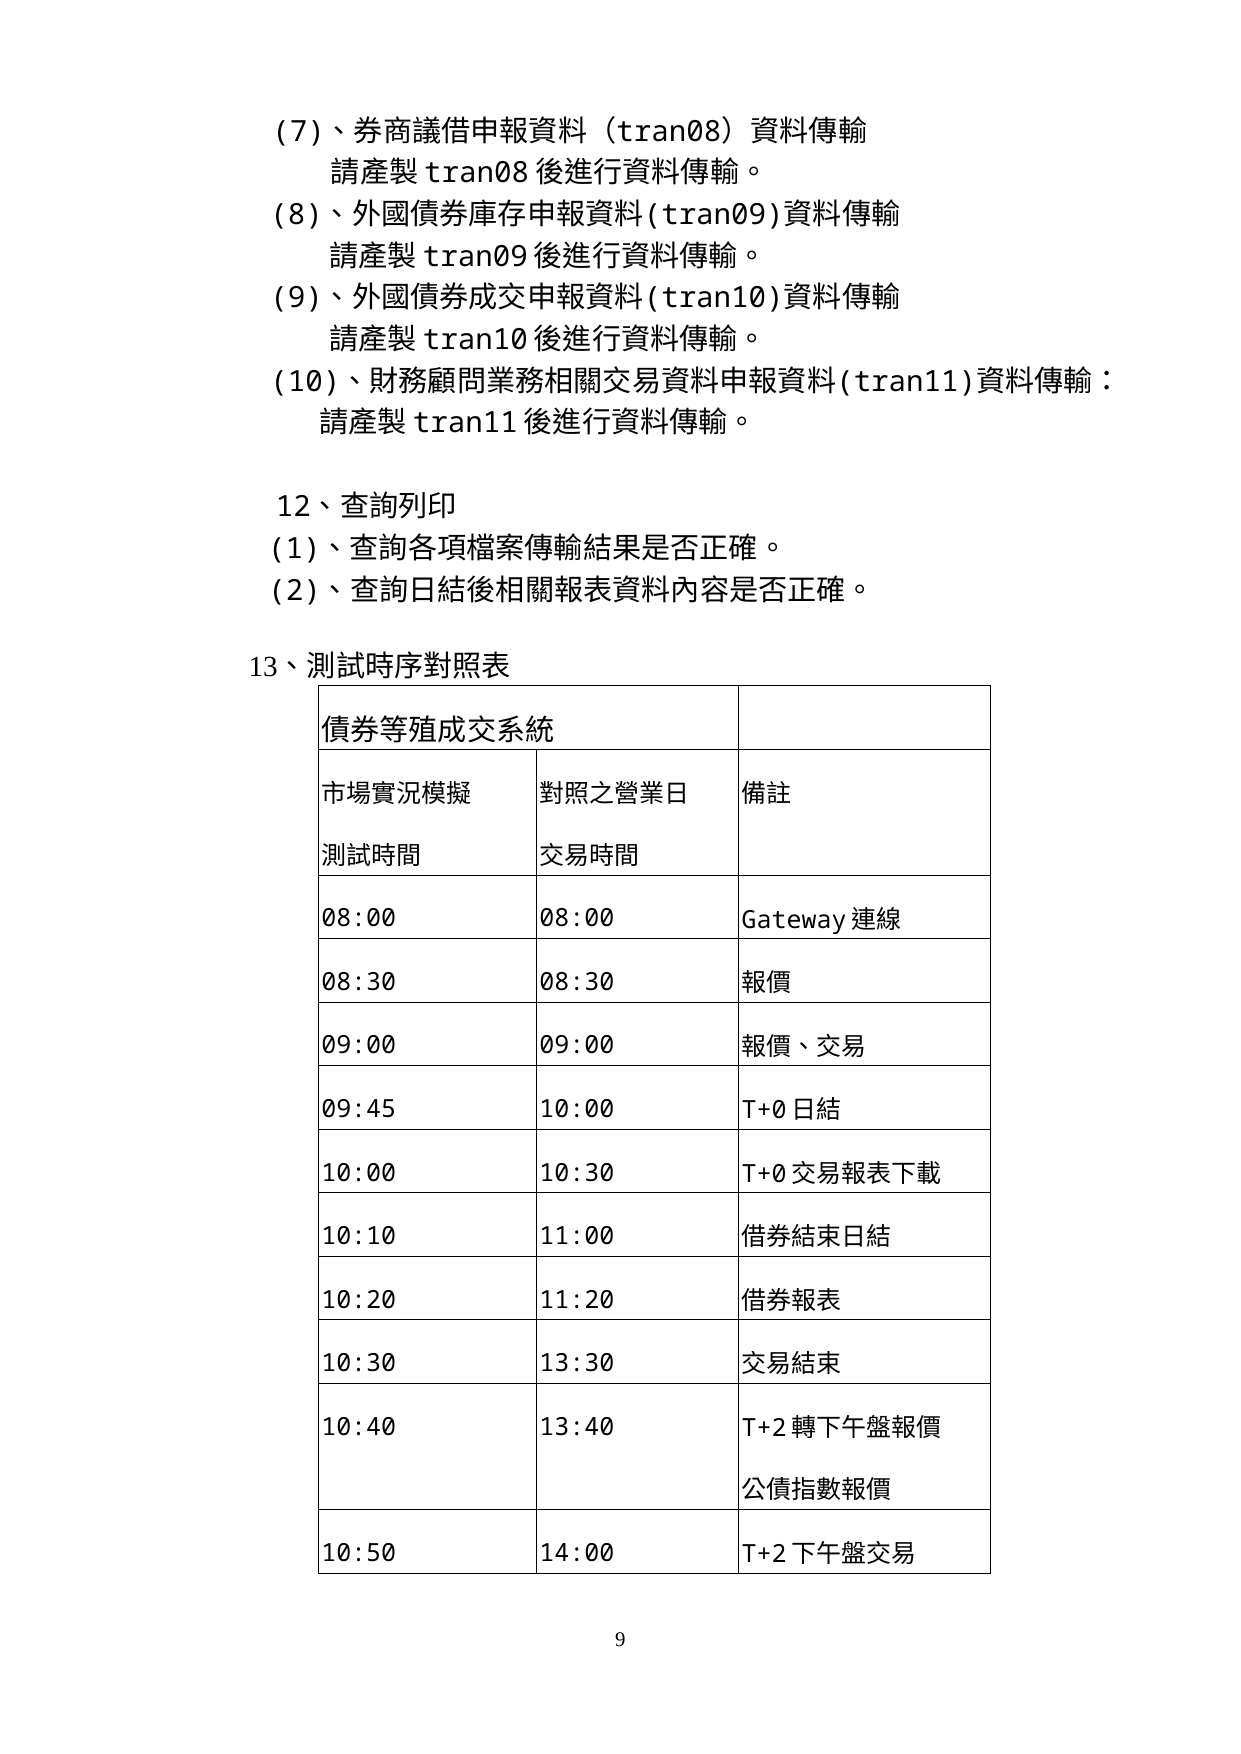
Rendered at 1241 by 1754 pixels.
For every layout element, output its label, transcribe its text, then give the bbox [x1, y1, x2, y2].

table_cell 對照之營業日 交易時間 [537, 750, 738, 874]
table_cell 10:00 [319, 1130, 536, 1192]
text (1)、查詢各項檔案傳輸結果是否正確。 [264, 525, 1122, 567]
table_cell 10:00 [537, 1066, 738, 1129]
table_cell 備註 [739, 750, 990, 874]
table_cell 10:50 [319, 1510, 536, 1572]
table_cell 報價 [739, 939, 990, 1002]
text 13、測試時序對照表 [219, 643, 1122, 685]
table_cell 09:00 [537, 1003, 738, 1065]
table_cell 09:00 [319, 1003, 536, 1065]
table_cell 09:45 [319, 1066, 536, 1129]
text (2)、查詢日結後相關報表資料內容是否正確。 [268, 567, 1122, 609]
table_cell Gateway連線 [739, 876, 990, 938]
table_cell 市場實況模擬 測試時間 [319, 750, 536, 874]
table_cell T+0交易報表下載 [739, 1130, 990, 1192]
text (8)、外國債券庫存申報資料(tran09)資料傳輸 [270, 191, 1122, 233]
text (9)、外國債券成交申報資料(tran10)資料傳輸 [270, 274, 1122, 316]
table_cell 08:00 [537, 876, 738, 938]
text 請產製tran08後進行資料傳輸。 [330, 149, 1122, 191]
table_cell 借券報表 [739, 1257, 990, 1319]
table_cell 08:00 [319, 876, 536, 938]
table_cell 借券結束日結 [739, 1193, 990, 1256]
text (10)、財務顧問業務相關交易資料申報資料(tran11)資料傳輸： [270, 358, 1122, 399]
table_cell 10:40 [319, 1384, 536, 1509]
table_header [739, 686, 990, 748]
table_cell 10:10 [319, 1193, 536, 1256]
table_cell 08:30 [537, 939, 738, 1002]
table_cell T+0日結 [739, 1066, 990, 1129]
text 請產製tran09後進行資料傳輸。 [329, 233, 1122, 274]
table_cell T+2下午盤交易 [739, 1510, 990, 1572]
table_cell 10:30 [537, 1130, 738, 1192]
table_cell 13:40 [537, 1384, 738, 1509]
table_cell 11:20 [537, 1257, 738, 1319]
text 12、查詢列印 [118, 483, 1122, 525]
text (7)、券商議借申報資料（tran08）資料傳輸 [272, 108, 1122, 149]
table_cell 13:30 [537, 1320, 738, 1383]
table_header 債券等殖成交系統 [319, 686, 738, 748]
table_cell 08:30 [319, 939, 536, 1002]
table_cell 14:00 [537, 1510, 738, 1572]
table_cell 11:00 [537, 1193, 738, 1256]
text 請產製tran11後進行資料傳輸。 [319, 399, 1122, 441]
table_cell 10:20 [319, 1257, 536, 1319]
table_cell 報價、交易 [739, 1003, 990, 1065]
table_cell 交易結束 [739, 1320, 990, 1383]
table_cell T+2轉下午盤報價 公債指數報價 [739, 1384, 990, 1509]
table_cell 10:30 [319, 1320, 536, 1383]
text 請產製tran10後進行資料傳輸。 [323, 316, 1122, 358]
